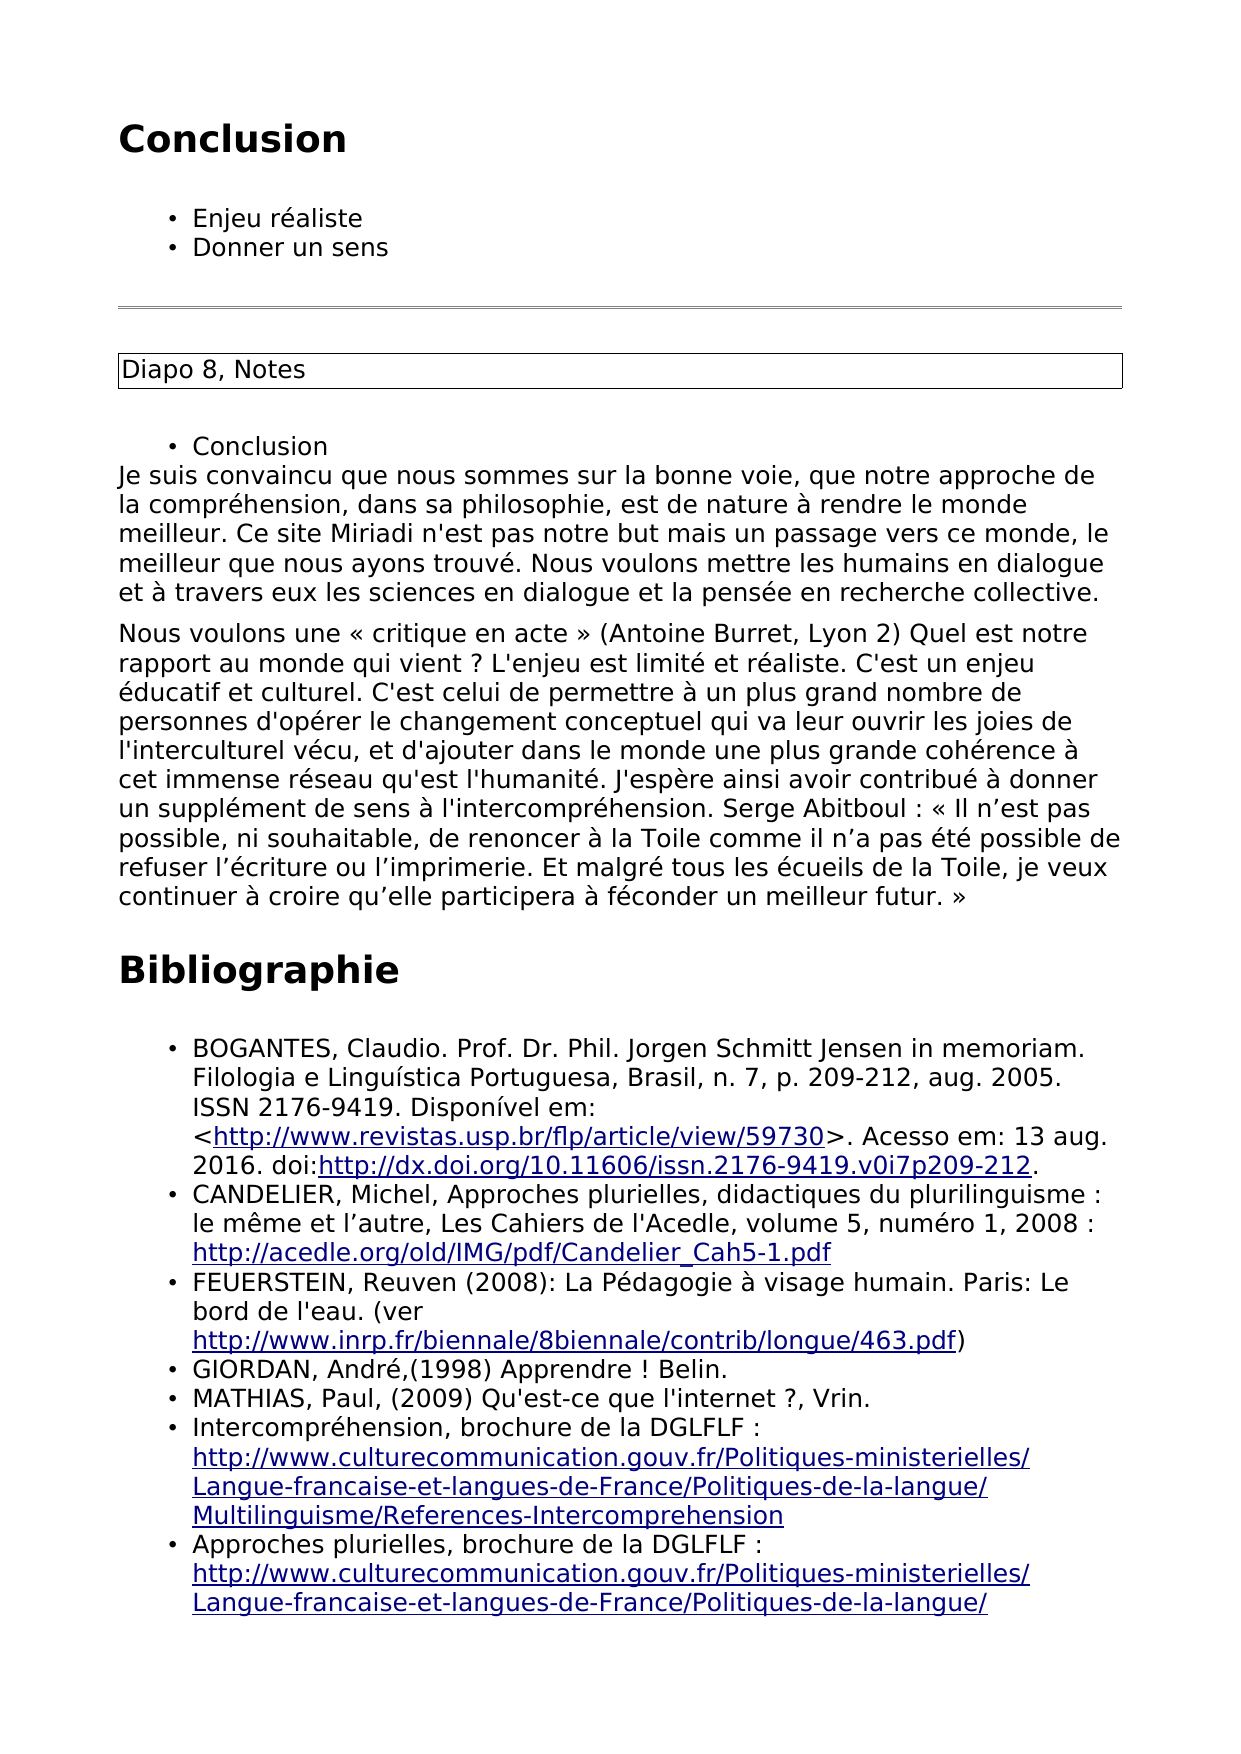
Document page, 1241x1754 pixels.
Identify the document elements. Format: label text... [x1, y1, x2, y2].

list Enjeu réaliste [177, 204, 1122, 233]
list MATHIAS, Paul, (2009) Qu'est-ce que l'internet ?, Vrin. [177, 1384, 1122, 1414]
subtitle Conclusion [118, 118, 1122, 162]
text Je suis convaincu que nous sommes sur la bonne voie, que notre approche de la compréhension, dans sa philosophie, est de nature à rendre le monde meilleur. Ce site Miriadi n'est pas notre but mais un passage vers ce monde, le meilleur que nous ayons trouvé. Nous voulons mettre les humains en dialogue et à travers eux les sciences en dialogue et la pensée en recherche collective. [118, 461, 1122, 607]
text Nous voulons une « critique en acte » (Antoine Burret, Lyon 2) Quel est notre rapport au monde qui vient ? L'enjeu est limité et réaliste. C'est un enjeu éducatif et culturel. C'est celui de permettre à un plus grand nombre de personnes d'opérer le changement conceptuel qui va leur ouvrir les joies de l'interculturel vécu, et d'ajouter dans le monde une plus grande cohérence à cet immense réseau qu'est l'humanité. J'espère ainsi avoir contribué à donner un supplément de sens à l'intercompréhension. Serge Abitboul : « Il n’est pas possible, ni souhaitable, de renoncer à la Toile comme il n’a pas été possible de refuser l’écriture ou l’imprimerie. Et malgré tous les écueils de la Toile, je veux continuer à croire qu’elle participera à féconder un meilleur futur. » [118, 620, 1122, 911]
list Conclusion [177, 432, 1122, 461]
list Intercompréhension, brochure de la DGLFLF : http://www.culturecommunication.gouv.fr/Politiques-ministerielles/Langue-francaise-et-langues-de-France/Politiques-de-la-langue/Multilinguisme/References-Intercomprehension [177, 1414, 1122, 1530]
list Approches plurielles, brochure de la DGLFLF : http://www.culturecommunication.gouv.fr/Politiques-ministerielles/Langue-francaise-et-langues-de-France/Politiques-de-la-langue/ [177, 1530, 1122, 1618]
list Donner un sens [177, 233, 1122, 262]
list GIORDAN, André,(1998) Apprendre ! Belin. [177, 1355, 1122, 1384]
list CANDELIER, Michel, Approches plurielles, didactiques du plurilinguisme : le même et l’autre, Les Cahiers de l'Acedle, volume 5, numéro 1, 2008 : http://acedle.org/old/IMG/pdf/Candelier_Cah5-1.pdf [177, 1180, 1122, 1268]
list BOGANTES, Claudio. Prof. Dr. Phil. Jorgen Schmitt Jensen in memoriam. Filologia e Linguística Portuguesa, Brasil, n. 7, p. 209-212, aug. 2005. ISSN 2176-9419. Disponível em: <http://www.revistas.usp.br/flp/article/view/59730>. Acesso em: 13 aug. 2016. doi:http://dx.doi.org/10.11606/issn.2176-9419.v0i7p209-212. [177, 1034, 1122, 1180]
table_header Diapo 8, Notes [119, 354, 1122, 388]
subtitle Bibliographie [118, 949, 1122, 992]
list FEUERSTEIN, Reuven (2008): La Pédagogie à visage humain. Paris: Le bord de l'eau. (ver http://www.inrp.fr/biennale/8biennale/contrib/longue/463.pdf) [177, 1268, 1122, 1355]
